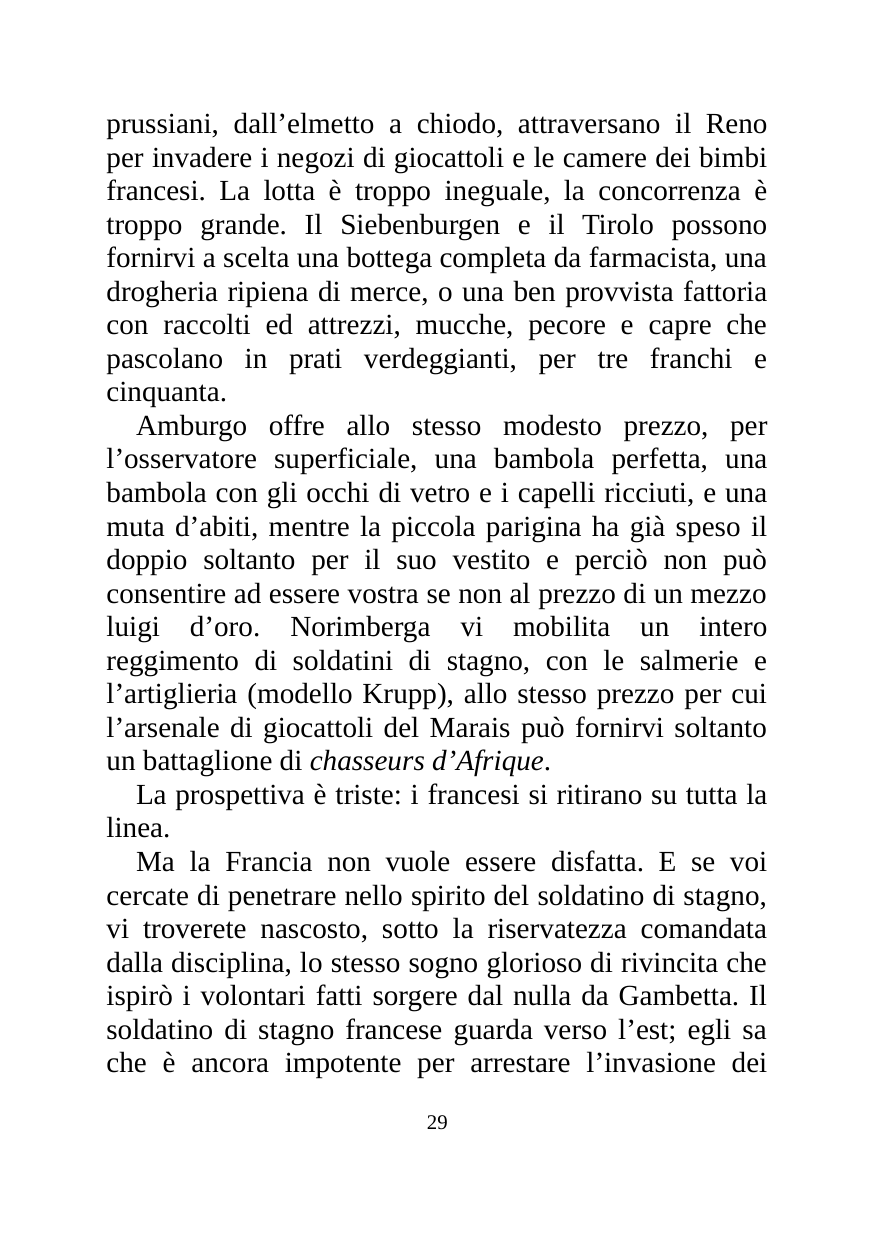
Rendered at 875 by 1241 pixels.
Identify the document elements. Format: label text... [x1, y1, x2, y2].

text La prospettiva è triste: i francesi si ritirano su tutta la linea. [106, 777, 768, 844]
text Amburgo offre allo stesso modesto prezzo, per l’osservatore superficiale, una bambola perfetta, una bambola con gli occhi di vetro e i capelli ricciuti, e una muta d’abiti, mentre la piccola parigina ha già speso il doppio soltanto per il suo vestito e perciò non può consentire ad essere vostra se non al prezzo di un mezzo luigi d’oro. Norimberga vi mobilita un intero reggimento di soldatini di stagno, con le salmerie e l’artiglieria (modello Krupp), allo stesso prezzo per cui l’arsenale di giocattoli del Marais può fornirvi soltanto un battaglione di chasseurs d’Afrique. [106, 408, 768, 777]
text prussiani, dall’elmetto a chiodo, attraversano il Reno per invadere i negozi di giocattoli e le camere dei bimbi francesi. La lotta è troppo ineguale, la concorrenza è troppo grande. Il Siebenburgen e il Tirolo possono fornirvi a scelta una bottega completa da farmacista, una drogheria ripiena di merce, o una ben provvista fattoria con raccolti ed attrezzi, mucche, pecore e capre che pascolano in prati verdeggianti, per tre franchi e cinquanta. [106, 106, 768, 408]
text Ma la Francia non vuole essere disfatta. E se voi cercate di penetrare nello spirito del soldatino di stagno, vi troverete nascosto, sotto la riservatezza comandata dalla disciplina, lo stesso sogno glorioso di rivincita che ispirò i volontari fatti sorgere dal nulla da Gambetta. Il soldatino di stagno francese guarda verso l’est; egli sa che è ancora impotente per arrestare l’invasione dei [106, 844, 768, 1079]
